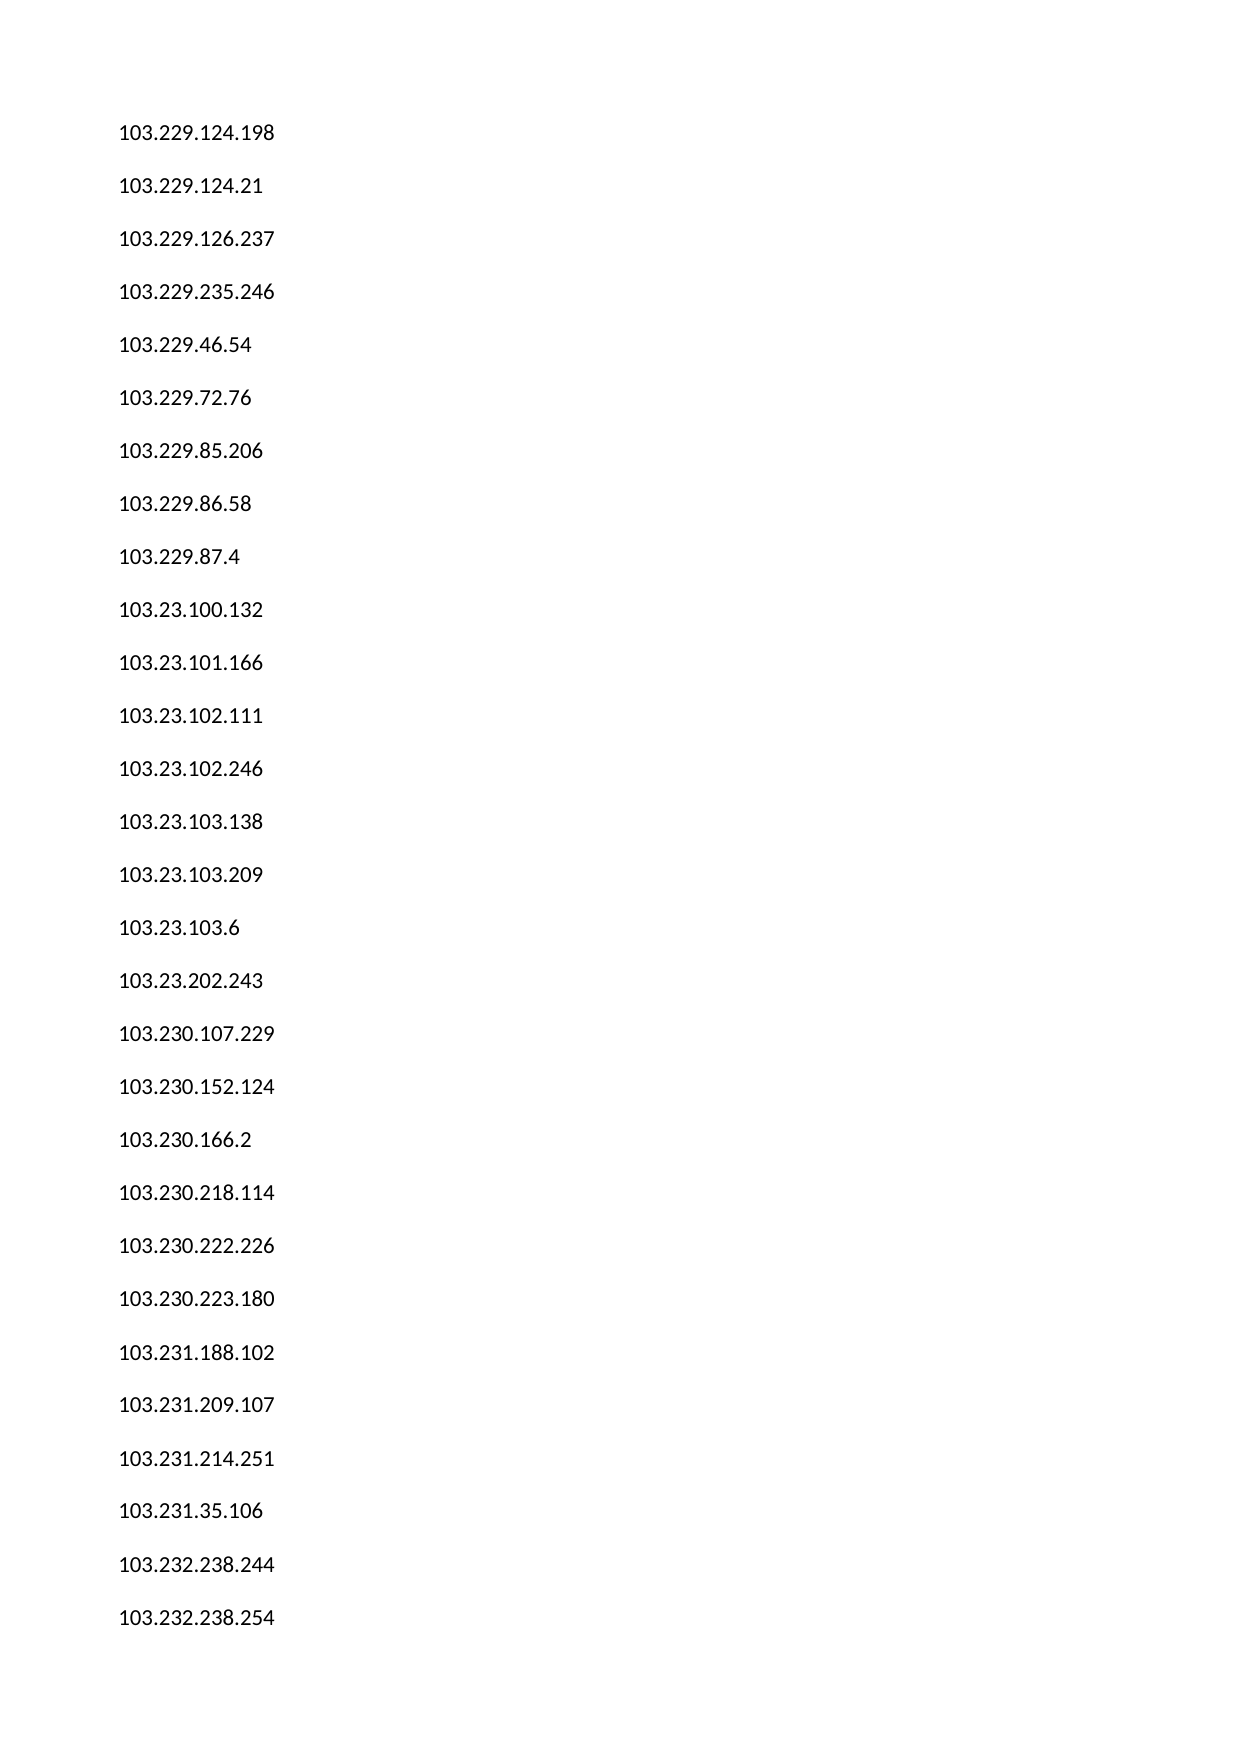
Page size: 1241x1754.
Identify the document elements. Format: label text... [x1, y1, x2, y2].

text 103.23.202.243 [118, 966, 1122, 994]
text 103.229.235.246 [118, 277, 1122, 305]
text 103.23.102.246 [118, 754, 1122, 782]
text 103.229.124.21 [118, 171, 1122, 199]
text 103.232.238.254 [118, 1603, 1122, 1631]
text 103.229.86.58 [118, 489, 1122, 517]
text 103.231.209.107 [118, 1391, 1122, 1419]
text 103.23.103.209 [118, 860, 1122, 888]
text 103.23.103.6 [118, 913, 1122, 941]
text 103.229.72.76 [118, 383, 1122, 411]
text 103.23.102.111 [118, 701, 1122, 729]
text 103.230.152.124 [118, 1072, 1122, 1101]
text 103.23.103.138 [118, 807, 1122, 835]
text 103.229.85.206 [118, 436, 1122, 464]
text 103.229.124.198 [118, 118, 1122, 146]
text 103.230.218.114 [118, 1178, 1122, 1207]
text 103.231.214.251 [118, 1444, 1122, 1472]
text 103.230.222.226 [118, 1232, 1122, 1259]
text 103.229.46.54 [118, 330, 1122, 358]
text 103.230.223.180 [118, 1284, 1122, 1313]
text 103.229.126.237 [118, 224, 1122, 252]
text 103.232.238.244 [118, 1550, 1122, 1578]
text 103.230.107.229 [118, 1019, 1122, 1047]
text 103.23.100.132 [118, 595, 1122, 623]
text 103.229.87.4 [118, 542, 1122, 570]
text 103.231.35.106 [118, 1497, 1122, 1525]
text 103.230.166.2 [118, 1126, 1122, 1153]
text 103.231.188.102 [118, 1338, 1122, 1366]
text 103.23.101.166 [118, 648, 1122, 676]
